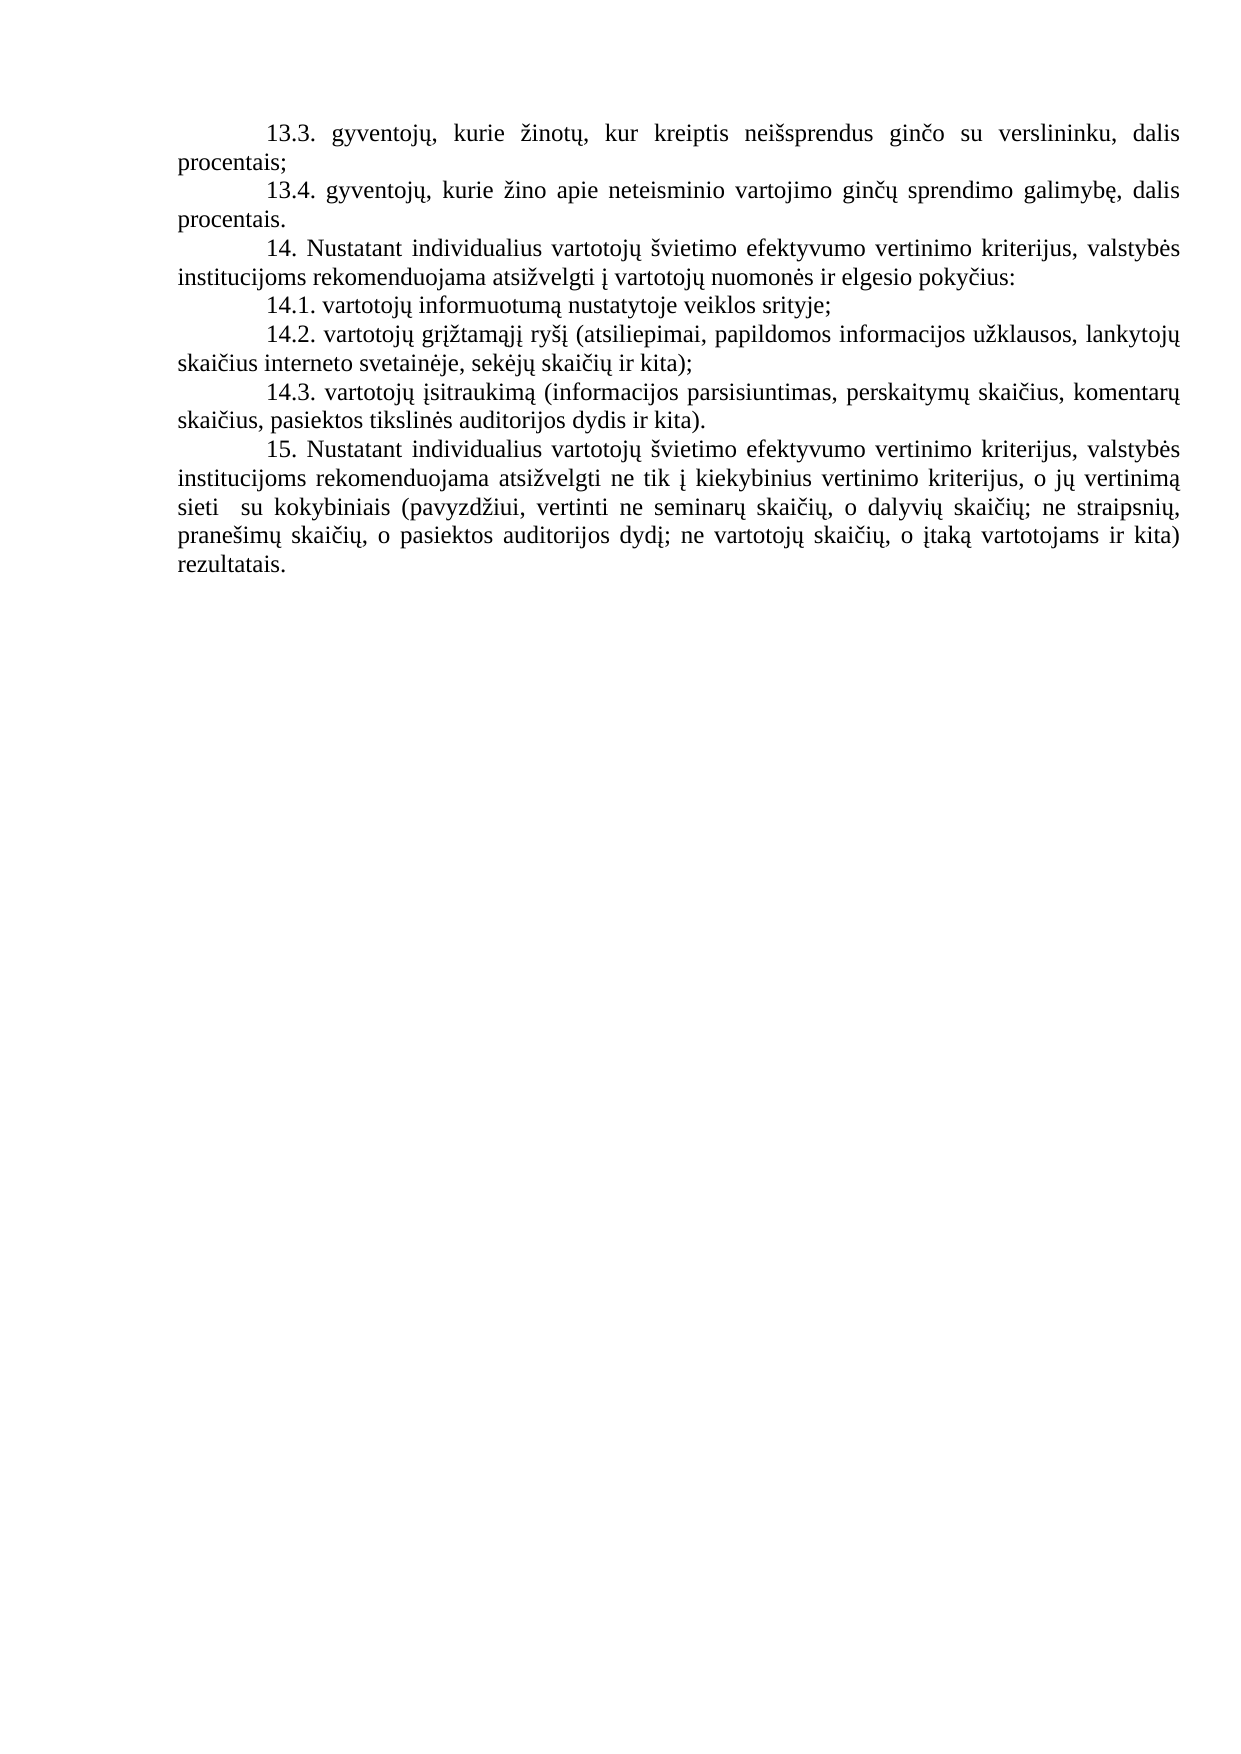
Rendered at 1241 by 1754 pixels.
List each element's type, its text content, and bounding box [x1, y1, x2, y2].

text 14.3. vartotojų įsitraukimą (informacijos parsisiuntimas, perskaitymų skaičius, komentarų skaičius, pasiektos tikslinės auditorijos dydis ir kita). [177, 377, 1181, 434]
text 14. Nustatant individualius vartotojų švietimo efektyvumo vertinimo kriterijus, valstybės institucijoms rekomenduojama atsižvelgti į vartotojų nuomonės ir elgesio pokyčius: [177, 233, 1181, 291]
text 15. Nustatant individualius vartotojų švietimo efektyvumo vertinimo kriterijus, valstybės institucijoms rekomenduojama atsižvelgti ne tik į kiekybinius vertinimo kriterijus, o jų vertinimą sieti su kokybiniais (pavyzdžiui, vertinti ne seminarų skaičių, o dalyvių skaičių; ne straipsnių, pranešimų skaičių, o pasiektos auditorijos dydį; ne vartotojų skaičių, o įtaką vartotojams ir kita) rezultatais. [177, 434, 1181, 578]
text 13.3. gyventojų, kurie žinotų, kur kreiptis neišsprendus ginčo su verslininku, dalis procentais; [177, 118, 1181, 176]
text 14.2. vartotojų grįžtamąjį ryšį (atsiliepimai, papildomos informacijos užklausos, lankytojų skaičius interneto svetainėje, sekėjų skaičių ir kita); [177, 319, 1181, 377]
text 13.4. gyventojų, kurie žino apie neteisminio vartojimo ginčų sprendimo galimybę, dalis procentais. [177, 176, 1181, 233]
text 14.1. vartotojų informuotumą nustatytoje veiklos srityje; [177, 291, 1181, 319]
